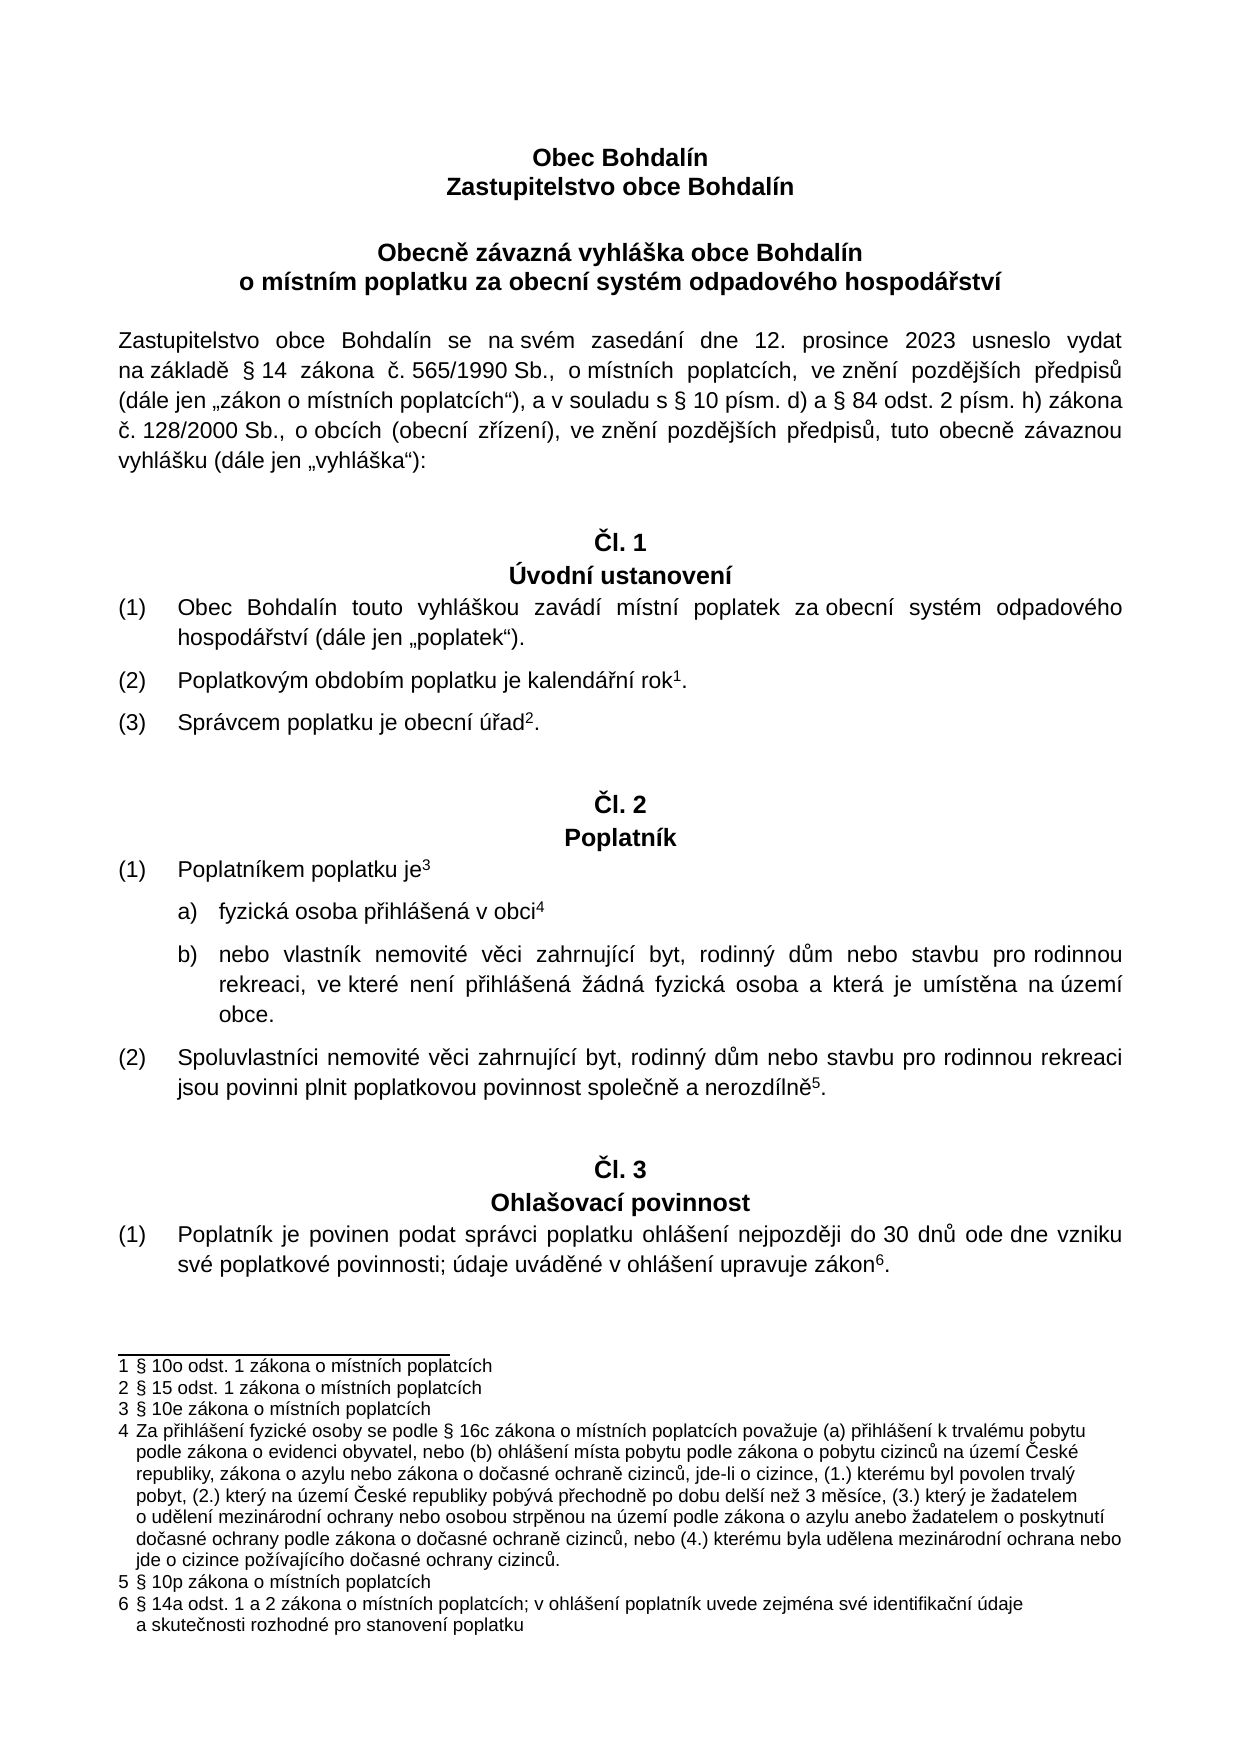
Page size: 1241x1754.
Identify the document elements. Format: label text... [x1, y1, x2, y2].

text Obec Bohdalín Zastupitelstvo obce Bohdalín [118, 143, 1122, 201]
list § 14a odst. 1 a 2 zákona o místních poplatcích; v ohlášení poplatník uvede zejména své identifikační údaje a skutečnosti rozhodné pro stanovení poplatku [118, 1592, 1122, 1635]
list Poplatkovým obdobím poplatku je kalendářní rok. [118, 667, 1122, 693]
list Za přihlášení fyzické osoby se podle § 16c zákona o místních poplatcích považuje (a) přihlášení k trvalému pobytu podle zákona o evidenci obyvatel, nebo (b) ohlášení místa pobytu podle zákona o pobytu cizinců na území České republiky, zákona o azylu nebo zákona o dočasné ochraně cizinců, jde-li o cizince, (1.) kterému byl povolen trvalý pobyt, (2.) který na území České republiky pobývá přechodně po dobu delší než 3 měsíce, (3.) který je žadatelem o udělení mezinárodní ochrany nebo osobou strpěnou na území podle zákona o azylu anebo žadatelem o poskytnutí dočasné ochrany podle zákona o dočasné ochraně cizinců, nebo (4.) kterému byla udělena mezinárodní ochrana nebo jde o cizince požívajícího dočasné ochrany cizinců. [118, 1420, 1122, 1571]
text Zastupitelstvo obce Bohdalín se na svém zasedání dne 12. prosince 2023 usneslo vydat na základě § 14 zákona č. 565/1990 Sb., o místních poplatcích, ve znění pozdějších předpisů (dále jen „zákon o místních poplatcích“), a v souladu s § 10 písm. d) a § 84 odst. 2 písm. h) zákona č. 128/2000 Sb., o obcích (obecní zřízení), ve znění pozdějších předpisů, tuto obecně závaznou vyhlášku (dále jen „vyhláška“): [118, 327, 1122, 474]
list nebo vlastník nemovité věci zahrnující byt, rodinný dům nebo stavbu pro rodinnou rekreaci, ve které není přihlášená žádná fyzická osoba a která je umístěna na území obce. [177, 941, 1122, 1028]
subtitle Čl. 2 Poplatník [118, 789, 1122, 851]
subtitle Čl. 3 Ohlašovací povinnost [118, 1154, 1122, 1216]
list § 10o odst. 1 zákona o místních poplatcích [118, 1355, 1122, 1377]
list § 10e zákona o místních poplatcích [118, 1398, 1122, 1420]
subtitle Obecně závazná vyhláška obce Bohdalín o místním poplatku za obecní systém odpadového hospodářství [118, 238, 1122, 295]
list Obec Bohdalín touto vyhláškou zavádí místní poplatek za obecní systém odpadového hospodářství (dále jen „poplatek“). [118, 594, 1122, 650]
list § 10p zákona o místních poplatcích [118, 1571, 1122, 1592]
list Správcem poplatku je obecní úřad. [118, 709, 1122, 736]
list fyzická osoba přihlášená v obci [177, 898, 1122, 925]
list Poplatníkem poplatku je [118, 856, 1122, 882]
subtitle Čl. 1 Úvodní ustanovení [118, 528, 1122, 589]
list § 15 odst. 1 zákona o místních poplatcích [118, 1377, 1122, 1398]
list Spoluvlastníci nemovité věci zahrnující byt, rodinný dům nebo stavbu pro rodinnou rekreaci jsou povinni plnit poplatkovou povinnost společně a nerozdílně. [118, 1044, 1122, 1101]
list Poplatník je povinen podat správci poplatku ohlášení nejpozději do 30 dnů ode dne vzniku své poplatkové povinnosti; údaje uváděné v ohlášení upravuje zákon. [118, 1221, 1122, 1277]
